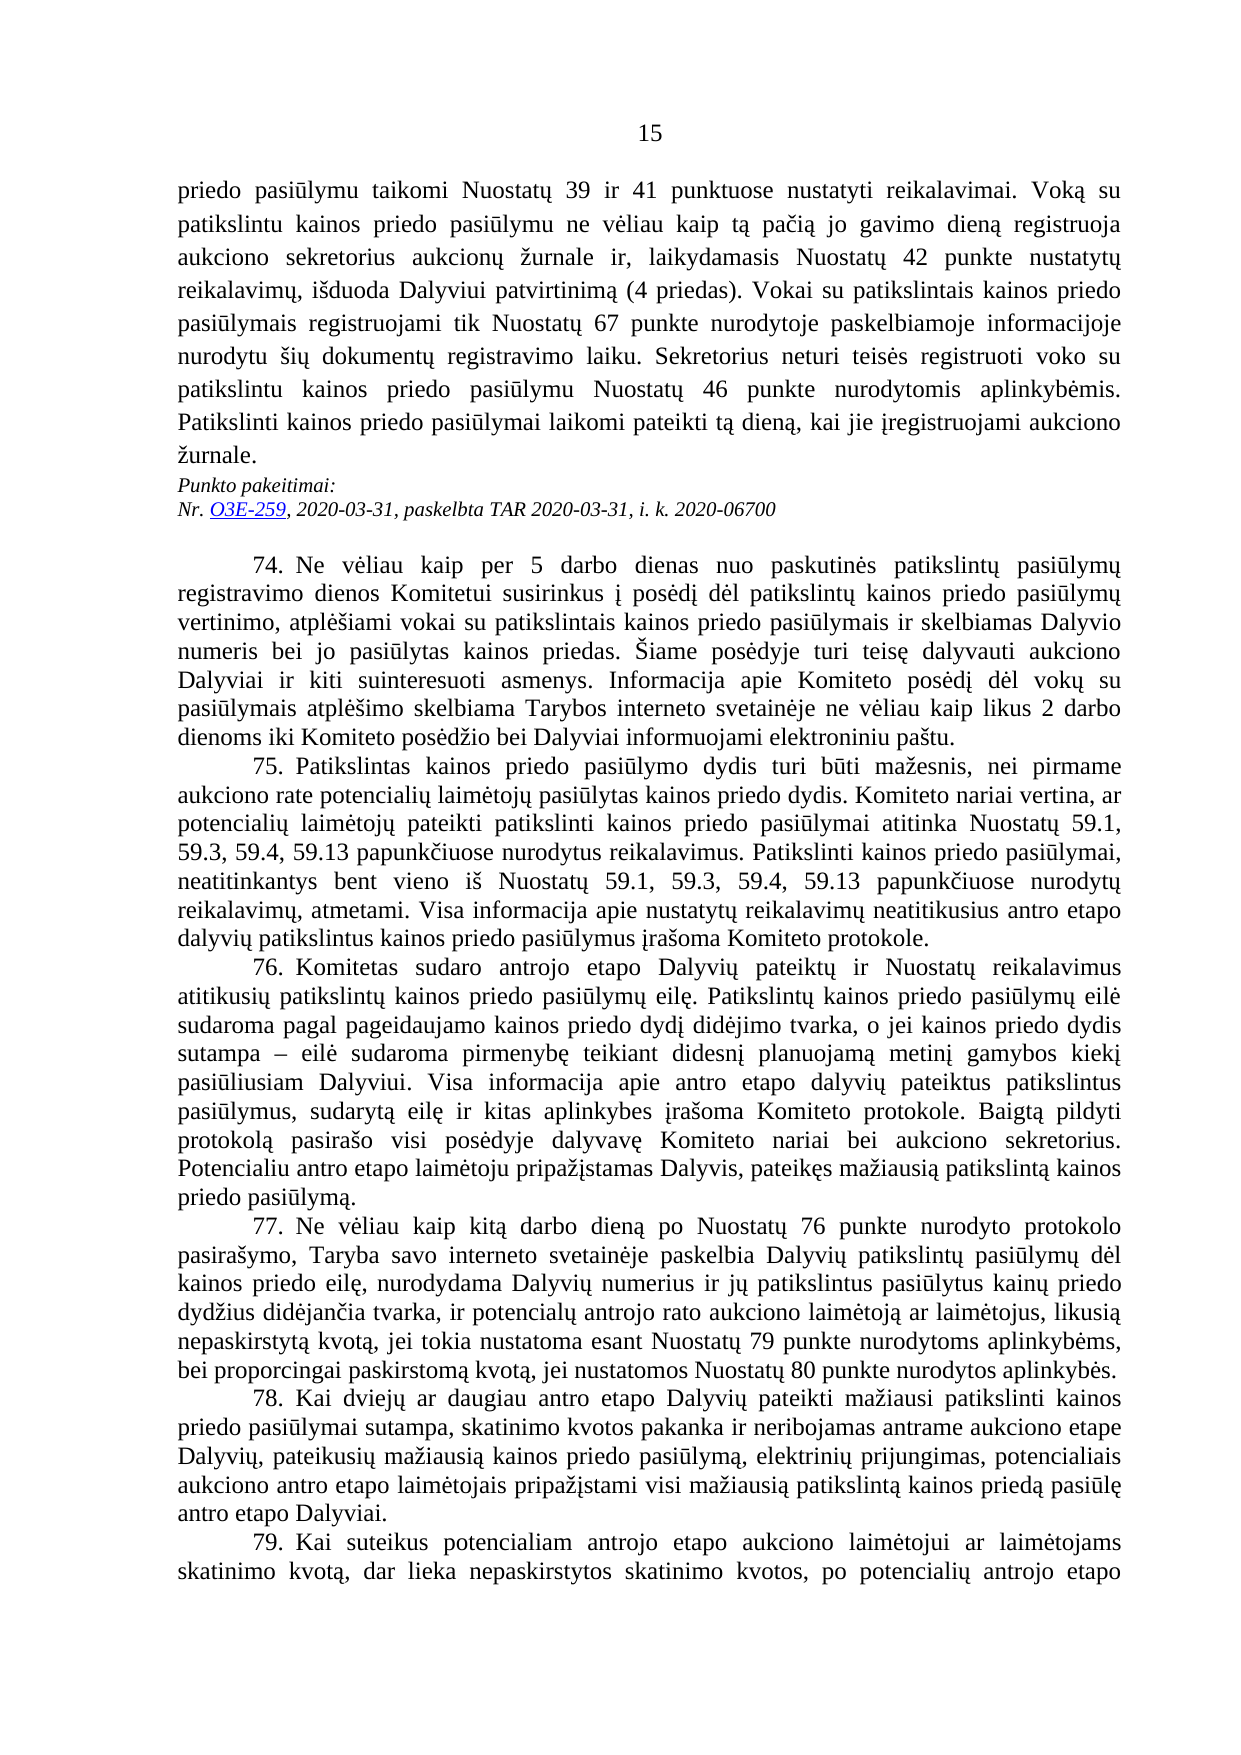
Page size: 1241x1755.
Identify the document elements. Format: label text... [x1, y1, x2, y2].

text 79. Kai suteikus potencialiam antrojo etapo aukciono laimėtojui ar laimėtojams skatinimo kvotą, dar lieka nepaskirstytos skatinimo kvotos, po potencialių antrojo etapo [177, 1527, 1122, 1585]
text 75. Patikslintas kainos priedo pasiūlymo dydis turi būti mažesnis, nei pirmame aukciono rate potencialių laimėtojų pasiūlytas kainos priedo dydis. Komiteto nariai vertina, ar potencialių laimėtojų pateikti patikslinti kainos priedo pasiūlymai atitinka Nuostatų 59.1, 59.3, 59.4, 59.13 papunkčiuose nurodytus reikalavimus. Patikslinti kainos priedo pasiūlymai, neatitinkantys bent vieno iš Nuostatų 59.1, 59.3, 59.4, 59.13 papunkčiuose nurodytų reikalavimų, atmetami. Visa informacija apie nustatytų reikalavimų neatitikusius antro etapo dalyvių patikslintus kainos priedo pasiūlymus įrašoma Komiteto protokole. [177, 751, 1122, 952]
text 74. Ne vėliau kaip per 5 darbo dienas nuo paskutinės patikslintų pasiūlymų registravimo dienos Komitetui susirinkus į posėdį dėl patikslintų kainos priedo pasiūlymų vertinimo, atplėšiami vokai su patikslintais kainos priedo pasiūlymais ir skelbiamas Dalyvio numeris bei jo pasiūlytas kainos priedas. Šiame posėdyje turi teisę dalyvauti aukciono Dalyviai ir kiti suinteresuoti asmenys. Informacija apie Komiteto posėdį dėl vokų su pasiūlymais atplėšimo skelbiama Tarybos interneto svetainėje ne vėliau kaip likus 2 darbo dienoms iki Komiteto posėdžio bei Dalyviai informuojami elektroniniu paštu. [177, 550, 1122, 751]
text 77. Ne vėliau kaip kitą darbo dieną po Nuostatų 76 punkte nurodyto protokolo pasirašymo, Taryba savo interneto svetainėje paskelbia Dalyvių patikslintų pasiūlymų dėl kainos priedo eilę, nurodydama Dalyvių numerius ir jų patikslintus pasiūlytus kainų priedo dydžius didėjančia tvarka, ir potencialų antrojo rato aukciono laimėtoją ar laimėtojus, likusią nepaskirstytą kvotą, jei tokia nustatoma esant Nuostatų 79 punkte nurodytoms aplinkybėms, bei proporcingai paskirstomą kvotą, jei nustatomos Nuostatų 80 punkte nurodytos aplinkybės. [177, 1211, 1122, 1383]
text Nr. O3E-259, 2020-03-31, paskelbta TAR 2020-03-31, i. k. 2020-06700 [177, 497, 1122, 521]
text Punkto pakeitimai: [177, 473, 1122, 497]
text 78. Kai dviejų ar daugiau antro etapo Dalyvių pateikti mažiausi patikslinti kainos priedo pasiūlymai sutampa, skatinimo kvotos pakanka ir neribojamas antrame aukciono etape Dalyvių, pateikusių mažiausią kainos priedo pasiūlymą, elektrinių prijungimas, potencialiais aukciono antro etapo laimėtojais pripažįstami visi mažiausią patikslintą kainos priedą pasiūlę antro etapo Dalyviai. [177, 1383, 1122, 1527]
text 76. Komitetas sudaro antrojo etapo Dalyvių pateiktų ir Nuostatų reikalavimus atitikusių patikslintų kainos priedo pasiūlymų eilę. Patikslintų kainos priedo pasiūlymų eilė sudaroma pagal pageidaujamo kainos priedo dydį didėjimo tvarka, o jei kainos priedo dydis sutampa – eilė sudaroma pirmenybę teikiant didesnį planuojamą metinį gamybos kiekį pasiūliusiam Dalyviui. Visa informacija apie antro etapo dalyvių pateiktus patikslintus pasiūlymus, sudarytą eilę ir kitas aplinkybes įrašoma Komiteto protokole. Baigtą pildyti protokolą pasirašo visi posėdyje dalyvavę Komiteto nariai bei aukciono sekretorius. Potencialiu antro etapo laimėtoju pripažįstamas Dalyvis, pateikęs mažiausią patikslintą kainos priedo pasiūlymą. [177, 952, 1122, 1211]
text priedo pasiūlymu taikomi Nuostatų 39 ir 41 punktuose nustatyti reikalavimai. Voką su patikslintu kainos priedo pasiūlymu ne vėliau kaip tą pačią jo gavimo dieną registruoja aukciono sekretorius aukcionų žurnale ir, laikydamasis Nuostatų 42 punkte nustatytų reikalavimų, išduoda Dalyviui patvirtinimą (4 priedas). Vokai su patikslintais kainos priedo pasiūlymais registruojami tik Nuostatų 67 punkte nurodytoje paskelbiamoje informacijoje nurodytu šių dokumentų registravimo laiku. Sekretorius neturi teisės registruoti voko su patikslintu kainos priedo pasiūlymu Nuostatų 46 punkte nurodytomis aplinkybėmis. Patikslinti kainos priedo pasiūlymai laikomi pateikti tą dieną, kai jie įregistruojami aukciono žurnale. [177, 176, 1122, 468]
